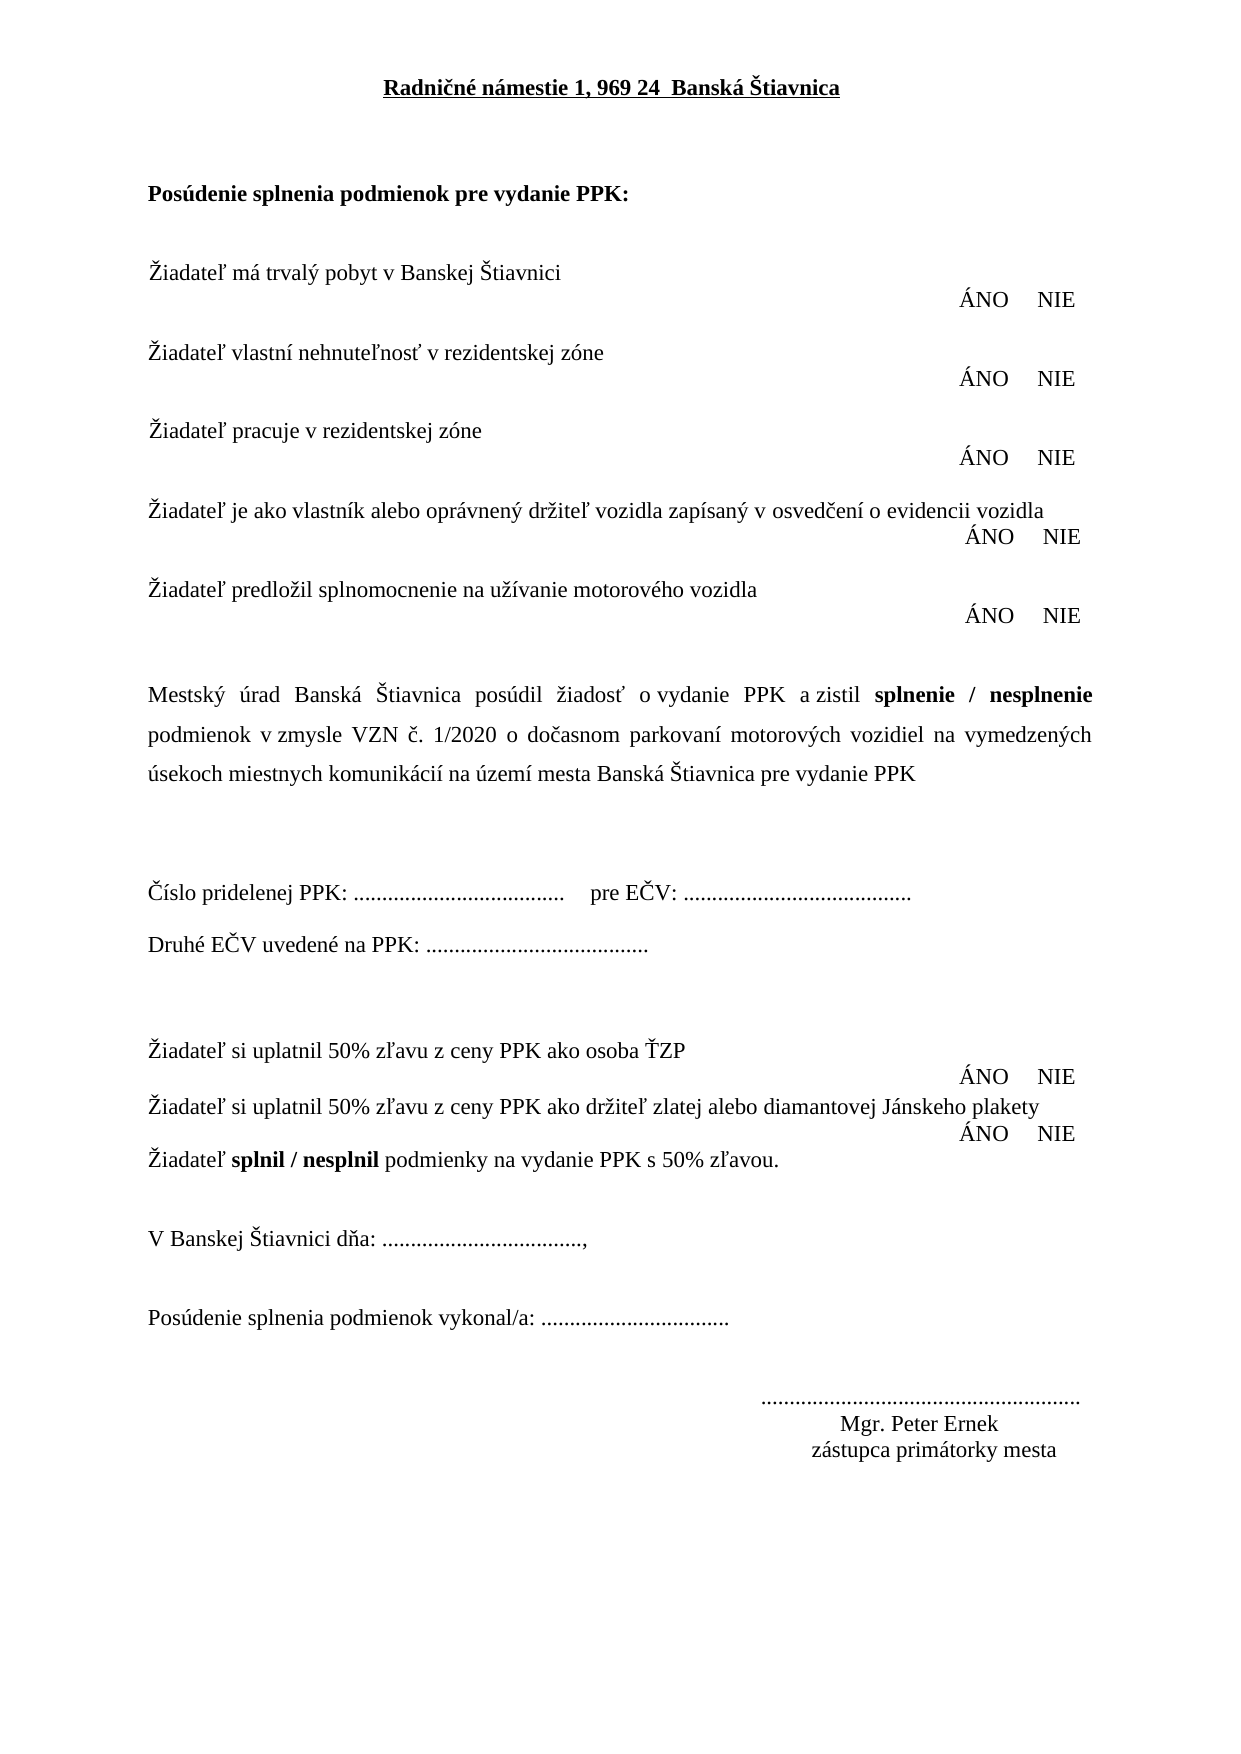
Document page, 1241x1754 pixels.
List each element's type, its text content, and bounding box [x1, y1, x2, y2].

text ÁNO NIE [148, 1063, 1093, 1089]
text zástupca primátorky mesta [148, 1436, 1093, 1462]
text Mgr. Peter Ernek [148, 1409, 1093, 1436]
text ÁNO NIE [148, 602, 1093, 628]
text ÁNO NIE [148, 286, 1093, 312]
text Druhé EČV uvedené na PPK: ....................................... [148, 931, 1093, 958]
text Posúdenie splnenia podmienok pre vydanie PPK: [148, 180, 1093, 207]
text Žiadateľ vlastní nehnuteľnosť v rezidentskej zóne [148, 338, 1093, 365]
text Mestský úrad Banská Štiavnica posúdil žiadosť o vydanie PPK a zistil splnenie / nesplnenie podmienok v zmysle VZN č. 1/2020 o dočasnom parkovaní motorových vozidiel na vymedzených úsekoch miestnych komunikácií na území mesta Banská Štiavnica pre vydanie PPK [148, 681, 1093, 786]
text Žiadateľ si uplatnil 50% zľavu z ceny PPK ako osoba ŤZP [148, 1037, 1093, 1063]
text ÁNO NIE [885, 1120, 1093, 1146]
text ........................................................ [738, 1383, 1093, 1409]
text Žiadateľ je ako vlastník alebo oprávnený držiteľ vozidla zapísaný v osvedčení o evidencii vozidla [148, 497, 1093, 523]
text Číslo pridelenej PPK: ..................................... pre EČV: ........................................ [148, 879, 1093, 905]
text ÁNO NIE [148, 523, 1093, 549]
text Žiadateľ si uplatnil 50% zľavu z ceny PPK ako držiteľ zlatej alebo diamantovej Jánskeho plakety [148, 1093, 1093, 1120]
text Žiadateľ predložil splnomocnenie na užívanie motorového vozidla [148, 576, 1093, 602]
text Posúdenie splnenia podmienok vykonal/a: ................................. [148, 1304, 1093, 1331]
text ÁNO NIE [148, 444, 1093, 470]
text Žiadateľ má trvalý pobyt v Banskej Štiavnici [148, 259, 1093, 286]
text ÁNO NIE [148, 365, 1093, 391]
text Radničné námestie 1, 969 24 Banská Štiavnica [133, 74, 1091, 101]
text V Banskej Štiavnici dňa: ..................................., [148, 1225, 1093, 1251]
text Žiadateľ pracuje v rezidentskej zóne [148, 418, 1093, 444]
text Žiadateľ splnil / nesplnil podmienky na vydanie PPK s 50% zľavou. [148, 1146, 1093, 1172]
